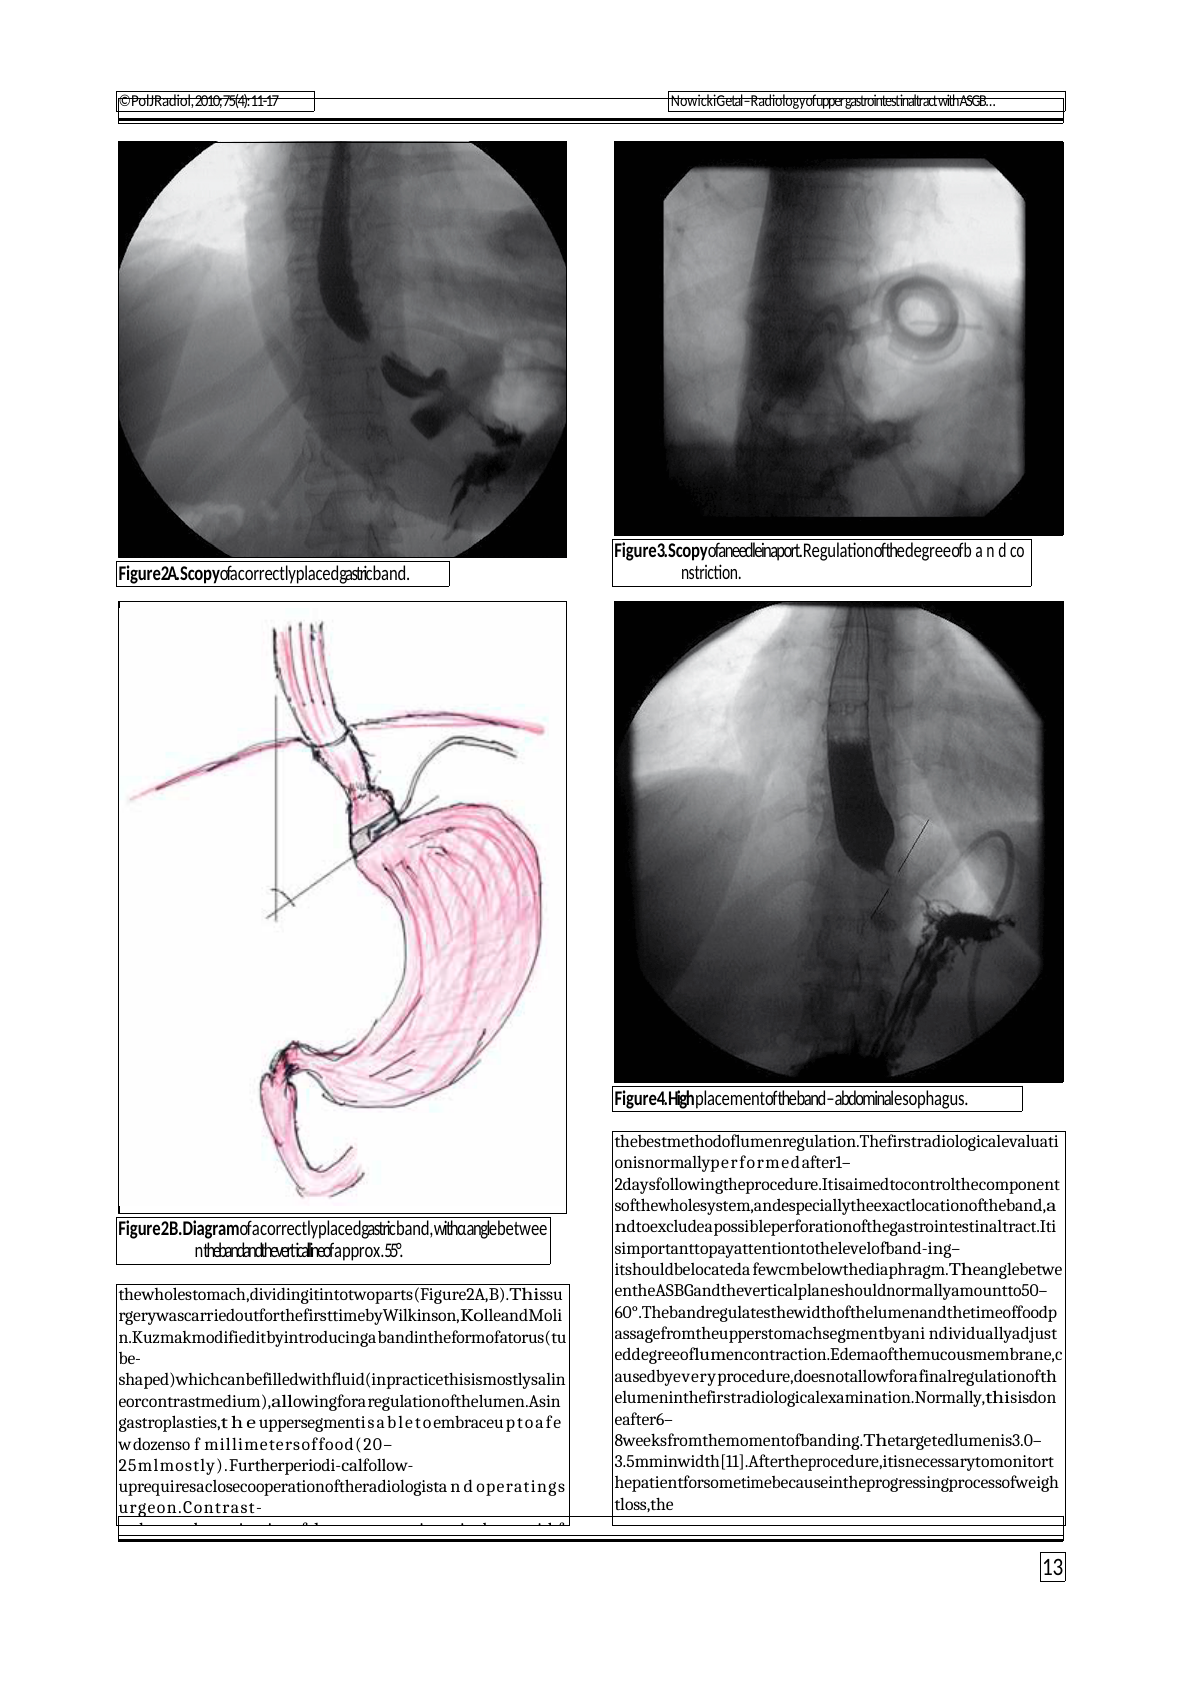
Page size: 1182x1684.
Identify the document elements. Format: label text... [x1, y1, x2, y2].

text ©PolJRadiol,2010;75(4):11-17 [119, 99, 314, 111]
text NowickiGetal–RadiologyofuppergastrointestinaltractwithASGB… [671, 92, 1065, 111]
text thewholestomach,dividingitintotwoparts(Figure2A,B).ThissurgerywascarriedoutforthefirsttimebyWilkinson,KolleandMolin.Kuzmakmodifieditbyintroducingabandintheformofatorus(tube-shaped)whichcanbefilledwithfluid(inpracticethisismostlysalineorcontrastmedium),allowingforaregulationofthelumen.Asingastroplasties,theuppersegmentisabletoembraceuptoafewdozensofmillimetersoffood(20–25mlmostly).Furtherperiodi-calfollow-uprequiresaclosecooperationoftheradiologistandoperatingsurgeon.Contrast-enhancedexaminationoftheuppergastrointestinaltract,withfluoroscopy,remains [118, 1285, 567, 1516]
text Figure2A.Scopyofacorrectlyplacedgastricband. [118, 562, 449, 585]
picture [615, 602, 1062, 1082]
picture [615, 143, 1062, 535]
text Figure2B.Diagramofacorrectlyplacedgastricband,withαanglebetweenthebandandtheverticallineofapprox.55°. [118, 1218, 548, 1262]
text Figure3.Scopyofaneedleinaport.Regulationofthedegreeofbandconstriction. [614, 540, 1029, 584]
text Figure4.Highplacementoftheband–abdominalesophagus. [614, 1087, 1022, 1110]
picture [119, 143, 566, 557]
text thebestmethodoflumenregulation.Thefirstradiologicalevaluationisnormallyperformedafter1–2daysfollowingtheprocedure.Itisaimedtocontrolthecomponentsofthewholesystem,andespeciallytheexactlocationoftheband,andtoexcludeapossibleperforationofthegastrointestinaltract.Itisimportanttopayattentiontothelevelofband-ing–itshouldbelocatedafewcmbelowthediaphragm.TheanglebetweentheASBGandtheverticalplaneshouldnormallyamountto50–60°.Thebandregulatesthewidthofthelumenandthetimeoffoodpassagefromtheupperstomachsegmentbyanindividuallyadjusteddegreeoflumencontraction.Edemaofthemucousmembrane,causedbyeveryprocedure,doesnotallowforafinalregulationofthelumeninthefirstradiologicalexamination.Normally,thisisdoneafter6–8weeksfromthemomentofbanding.Thetargetedlumenis3.0–3.5mminwidth[11].Aftertheprocedure,itisnecessarytomonitorthepatientforsometimebecauseintheprogressingprocessofweightloss,the [614, 1132, 1063, 1515]
text 13 [1042, 1553, 1065, 1581]
text ©PolJRadiol,2010;75(4):11-17 [118, 92, 314, 98]
picture [119, 608, 566, 1206]
